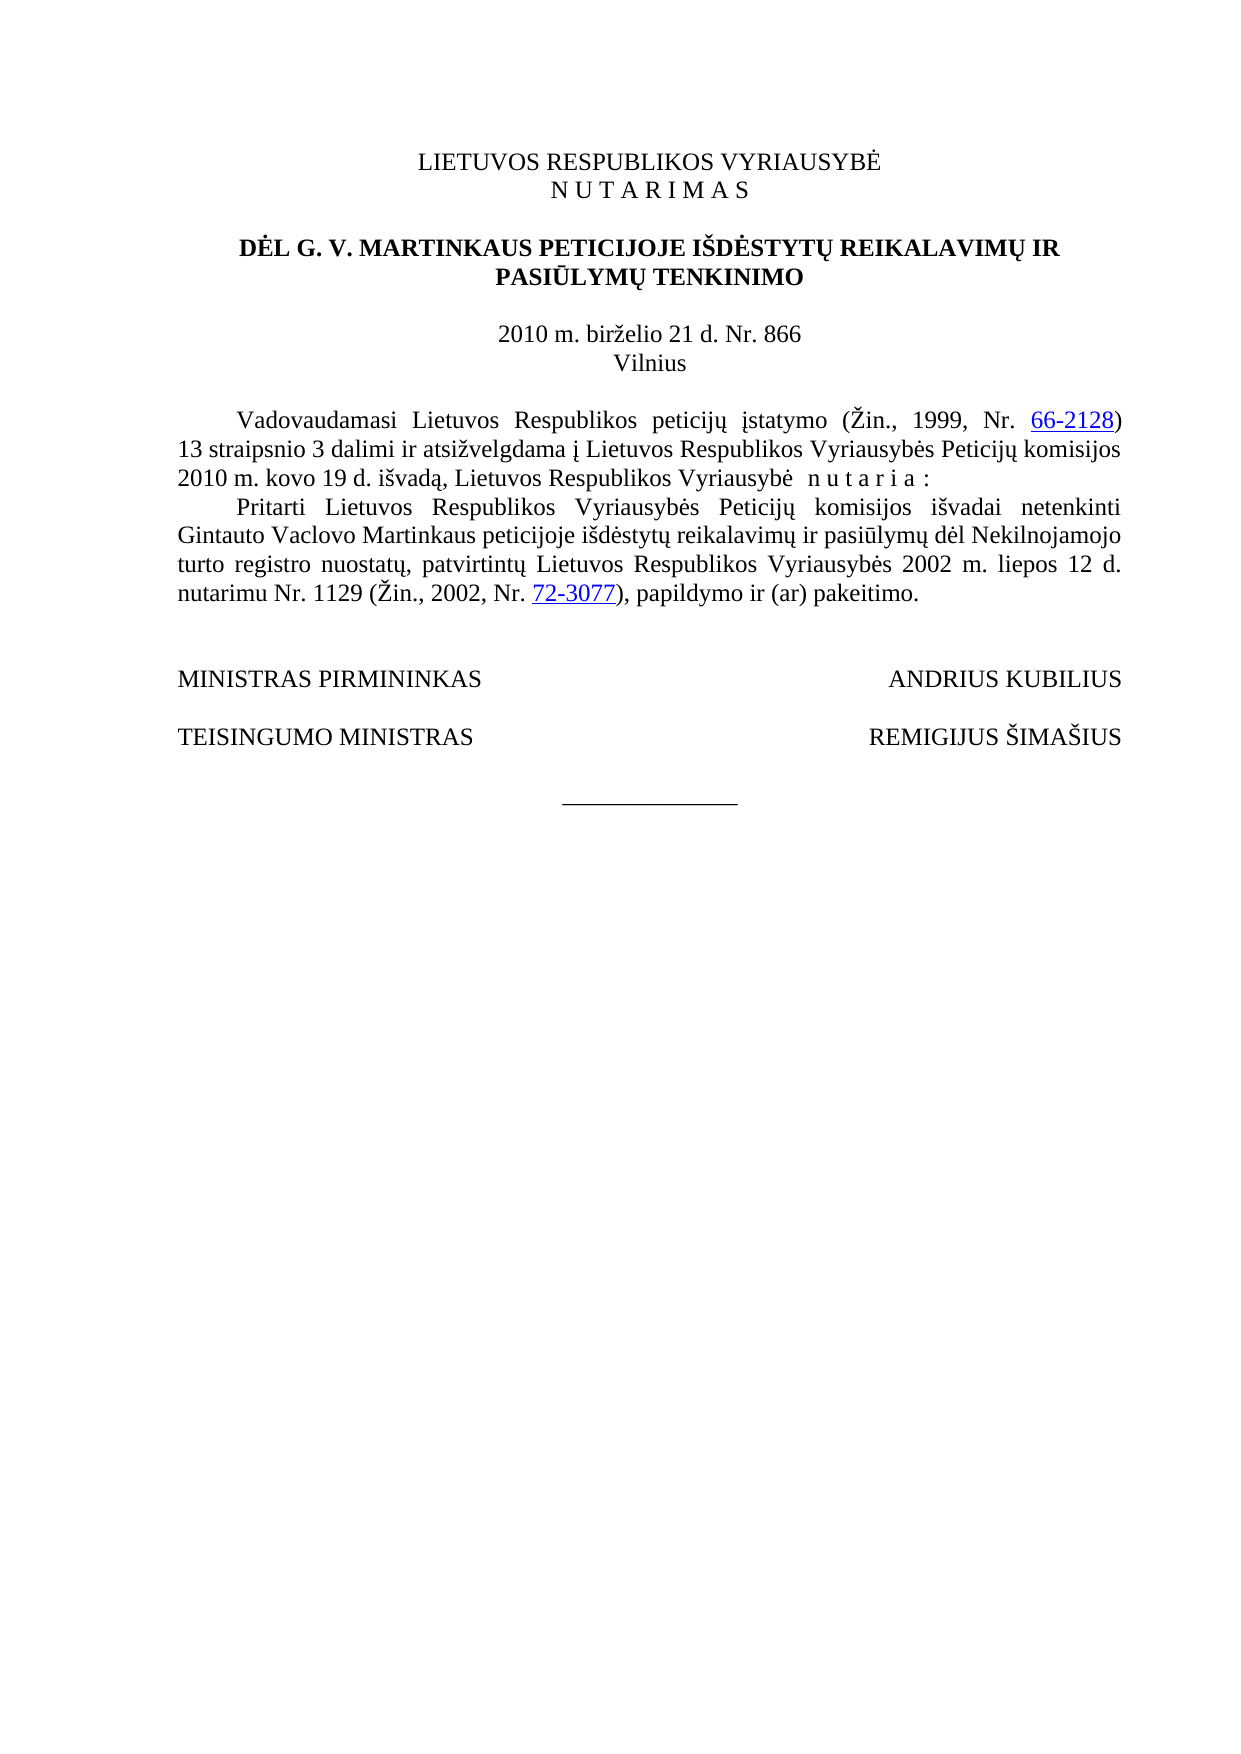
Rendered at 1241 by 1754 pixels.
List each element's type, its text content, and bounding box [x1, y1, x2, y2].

text MINISTRAS PIRMININKAS ANDRIUS KUBILIUS [177, 664, 1122, 693]
text Vadovaudamasi Lietuvos Respublikos peticijų įstatymo (Žin., 1999, Nr. 66-2128) 13 straipsnio 3 dalimi ir atsižvelgdama į Lietuvos Respublikos Vyriausybės Peticijų komisijos 2010 m. kovo 19 d. išvadą, Lietuvos Respublikos Vyriausybė nutaria: [177, 406, 1122, 492]
text 2010 m. birželio 21 d. Nr. 866 [177, 319, 1122, 348]
text Vilnius [177, 348, 1122, 377]
text NUTARIMAS [177, 176, 1122, 204]
text ______________ [177, 779, 1122, 808]
text Pritarti Lietuvos Respublikos Vyriausybės Peticijų komisijos išvadai netenkinti Gintauto Vaclovo Martinkaus peticijoje išdėstytų reikalavimų ir pasiūlymų dėl Nekilnojamojo turto registro nuostatų, patvirtintų Lietuvos Respublikos Vyriausybės 2002 m. liepos 12 d. nutarimu Nr. 1129 (Žin., 2002, Nr. 72-3077), papildymo ir (ar) pakeitimo. [177, 492, 1122, 607]
text TEISINGUMO MINISTRAS REMIGIJUS ŠIMAŠIUS [177, 722, 1122, 751]
text Lietuvos Respublikos Vyriausybė [177, 147, 1122, 176]
text DĖL G. V. MARTINKAUS PETICIJOJE IŠDĖSTYTŲ REIKALAVIMŲ IR paSIŪLYMŲ TENKINIMO [177, 233, 1122, 291]
